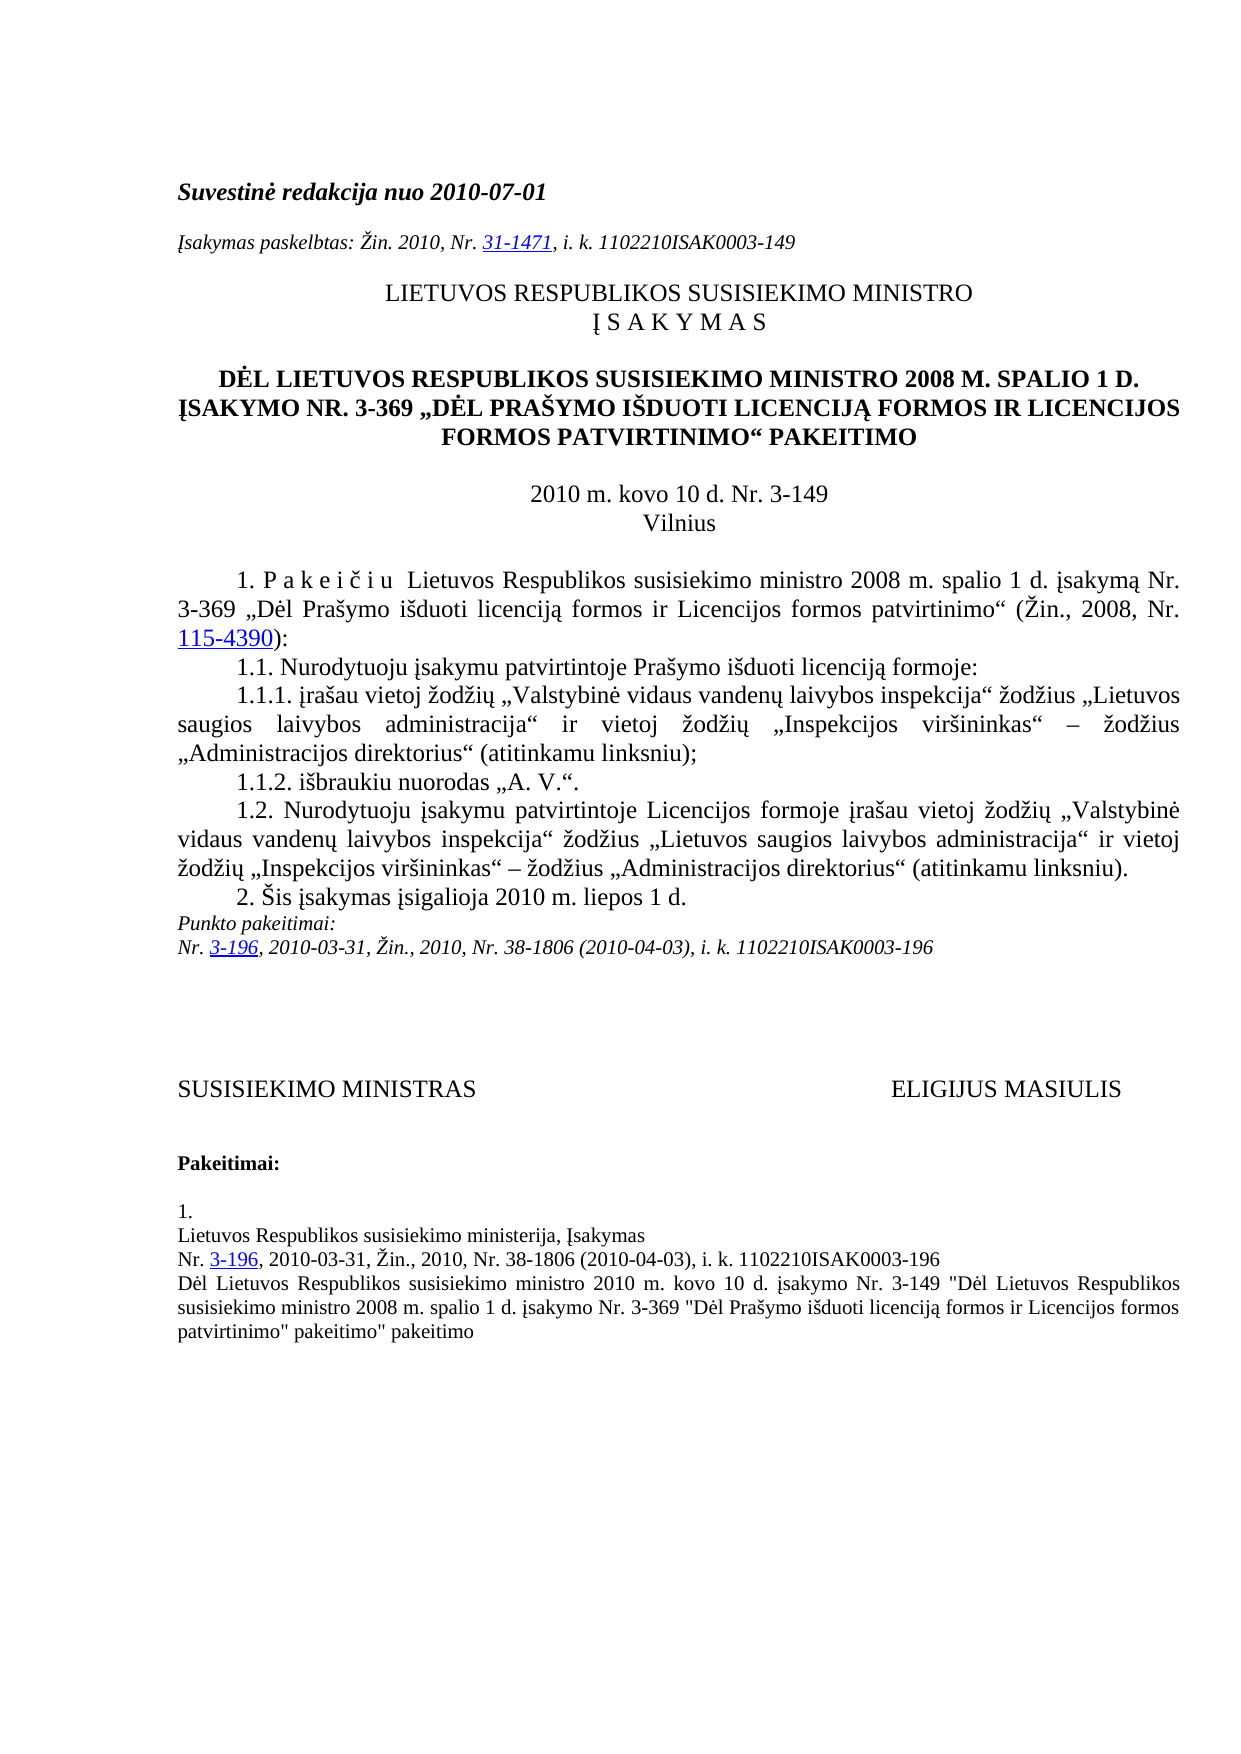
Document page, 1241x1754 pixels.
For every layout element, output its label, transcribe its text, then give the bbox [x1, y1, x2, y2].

text Lietuvos Respublikos susisiekimo ministerija, Įsakymas [177, 1223, 1181, 1247]
text Vilnius [177, 508, 1181, 537]
text Nr. 3-196, 2010-03-31, Žin., 2010, Nr. 38-1806 (2010-04-03), i. k. 1102210ISAK0003-196 [177, 1247, 1181, 1271]
text 2010 m. kovo 10 d. Nr. 3-149 [177, 479, 1181, 508]
text ĮSAKYMAS [177, 307, 1181, 336]
text Pakeitimai: [177, 1151, 1181, 1175]
text 1.1.1. įrašau vietoj žodžių „Valstybinė vidaus vandenų laivybos inspekcija“ žodžius „Lietuvos saugios laivybos administracija“ ir vietoj žodžių „Inspekcijos viršininkas“ – žodžius „Administracijos direktorius“ (atitinkamu linksniu); [177, 681, 1181, 767]
text Susisiekimo ministras Eligijus Masiulis [177, 1074, 1181, 1102]
text Nr. 3-196, 2010-03-31, Žin., 2010, Nr. 38-1806 (2010-04-03), i. k. 1102210ISAK0003-196 [177, 935, 1181, 959]
text 1.1. Nurodytuoju įsakymu patvirtintoje Prašymo išduoti licenciją formoje: [177, 652, 1181, 681]
text Dėl Lietuvos Respublikos susisiekimo ministro 2010 m. kovo 10 d. įsakymo Nr. 3-149 "Dėl Lietuvos Respublikos susisiekimo ministro 2008 m. spalio 1 d. įsakymo Nr. 3-369 "Dėl Prašymo išduoti licenciją formos ir Licencijos formos patvirtinimo" pakeitimo" pakeitimo [177, 1271, 1181, 1343]
text Įsakymas paskelbtas: Žin. 2010, Nr. 31-1471, i. k. 1102210ISAK0003-149 [177, 230, 1181, 254]
text 1.2. Nurodytuoju įsakymu patvirtintoje Licencijos formoje įrašau vietoj žodžių „Valstybinė vidaus vandenų laivybos inspekcija“ žodžius „Lietuvos saugios laivybos administracija“ ir vietoj žodžių „Inspekcijos viršininkas“ – žodžius „Administracijos direktorius“ (atitinkamu linksniu). [177, 796, 1181, 882]
text Suvestinė redakcija nuo 2010-07-01 [177, 177, 1181, 206]
text 1. Pakeičiu Lietuvos Respublikos susisiekimo ministro 2008 m. spalio 1 d. įsakymą Nr. 3-369 „Dėl Prašymo išduoti licenciją formos ir Licencijos formos patvirtinimo“ (Žin., 2008, Nr. 115-4390): [177, 566, 1181, 652]
text 1. [177, 1199, 1181, 1223]
text Punkto pakeitimai: [177, 911, 1181, 935]
text LIETUVOS RESPUBLIKOS SUSISIEKIMO MINISTRO [177, 278, 1181, 307]
text DĖL LIETUVOS RESPUBLIKOS SUSISIEKIMO MINISTRO 2008 m. SPALIO 1 d. ĮSAKYMO Nr. 3-369 „DĖL PRAŠYMO IŠDUOTI LICENCIJĄ FORMOS IR LICENCIJOS FORMOS PATVIRTINIMO“ PAKEITIMO [177, 364, 1181, 451]
text 1.1.2. išbraukiu nuorodas „A. V.“. [177, 767, 1181, 796]
text 2. Šis įsakymas įsigalioja 2010 m. liepos 1 d. [177, 882, 1181, 911]
